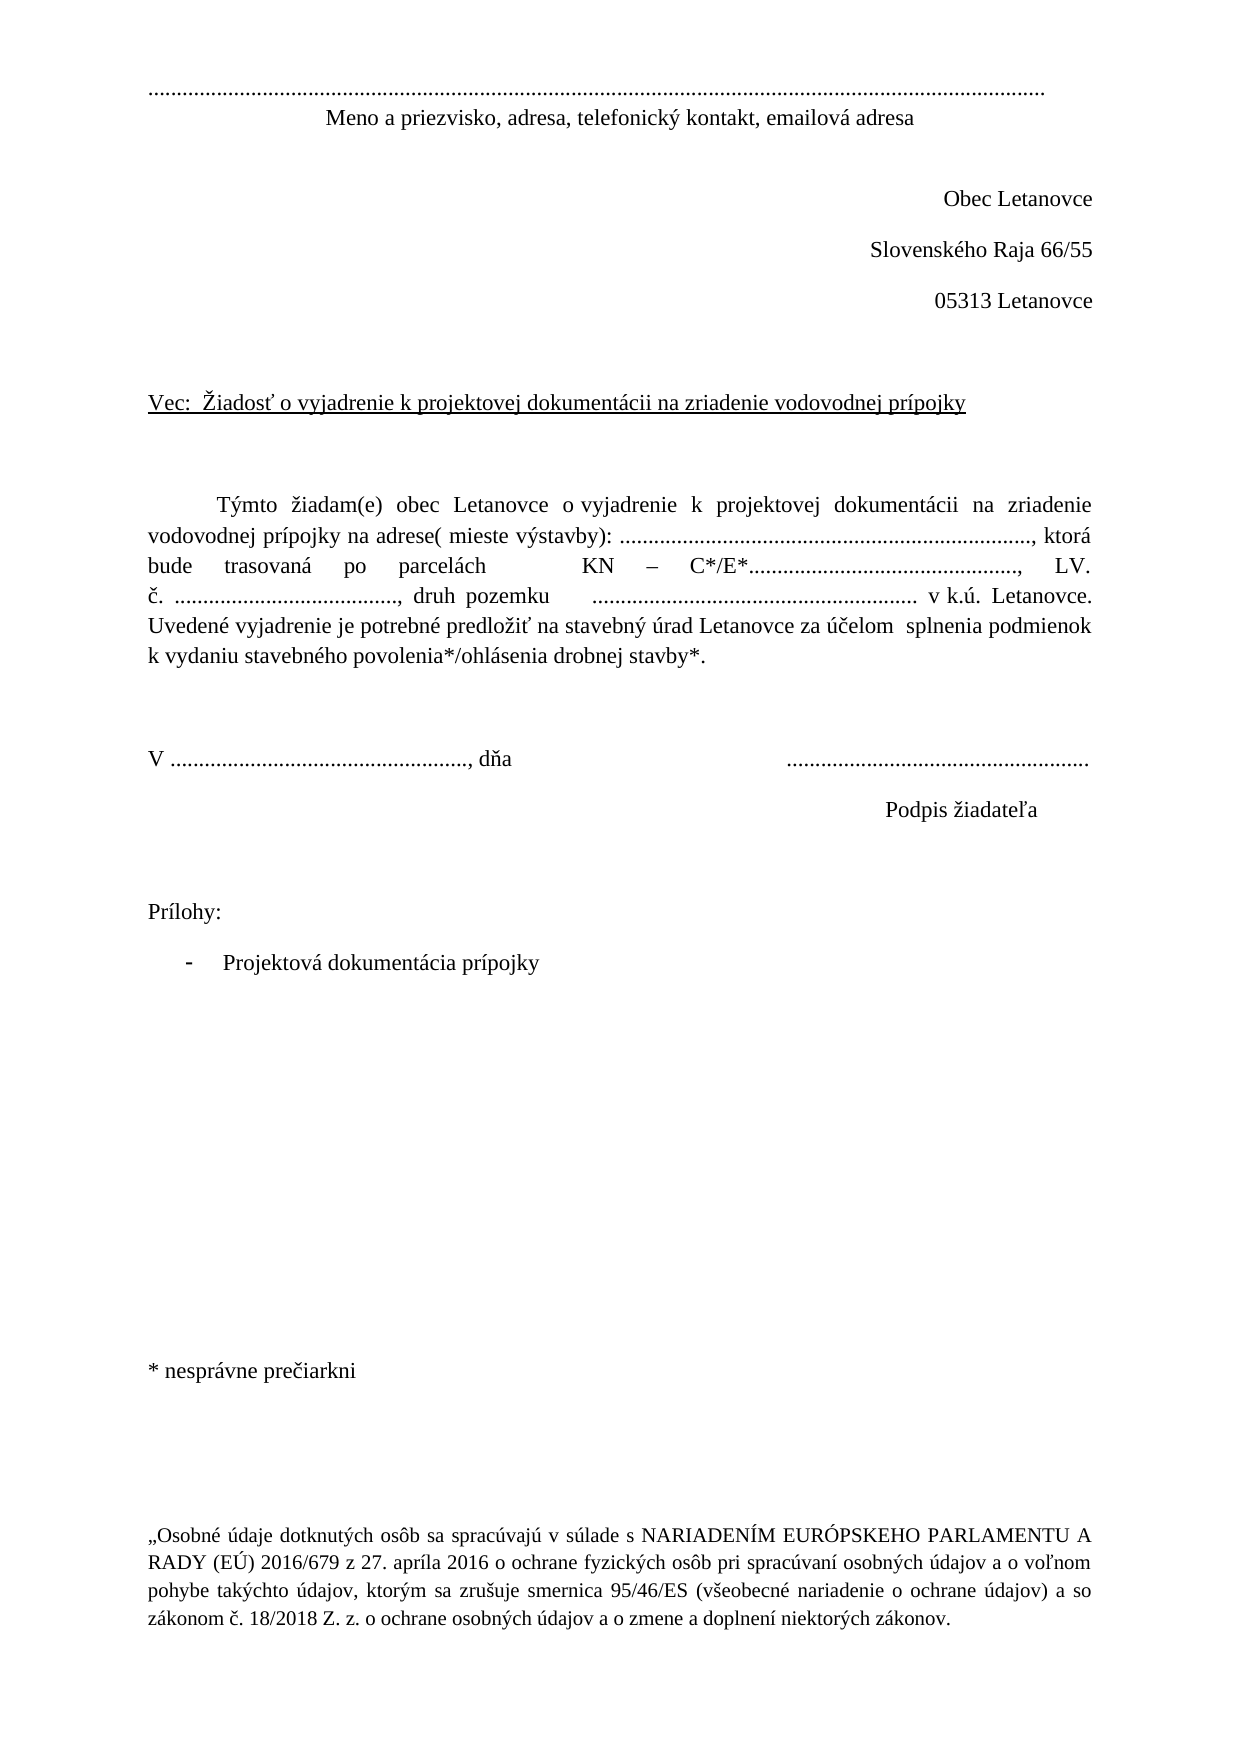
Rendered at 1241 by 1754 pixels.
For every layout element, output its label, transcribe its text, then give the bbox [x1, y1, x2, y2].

text Meno a priezvisko, adresa, telefonický kontakt, emailová adresa [148, 104, 1093, 130]
text Vec: Žiadosť o vyjadrenie k projektovej dokumentácii na zriadenie vodovodnej prípojky [148, 389, 1093, 416]
text Týmto žiadam(e) obec Letanovce o vyjadrenie k projektovej dokumentácii na zriadenie vodovodnej prípojky na adrese( mieste výstavby): ........................................................................, ktorá bude trasovaná po parcelách KN – C*/E*..............................................., LV. č. ......................................., druh pozemku ......................................................... v k.ú. Letanovce. Uvedené vyjadrenie je potrebné predložiť na stavebný úrad Letanovce za účelom splnenia podmienok k vydaniu stavebného povolenia*/ohlásenia drobnej stavby*. [148, 491, 1093, 669]
text Podpis žiadateľa [885, 796, 1093, 822]
list Projektová dokumentácia prípojky [185, 949, 1093, 975]
text ............................................................................................................................................................. [148, 74, 1093, 100]
text * nesprávne prečiarkni [148, 1357, 1093, 1383]
text 05313 Letanovce [295, 287, 1093, 314]
text Prílohy: [148, 898, 1093, 924]
text V ...................................................., dňa ..................................................... [148, 744, 1093, 771]
text Obec Letanovce [295, 185, 1093, 212]
text Slovenského Raja 66/55 [295, 236, 1093, 263]
